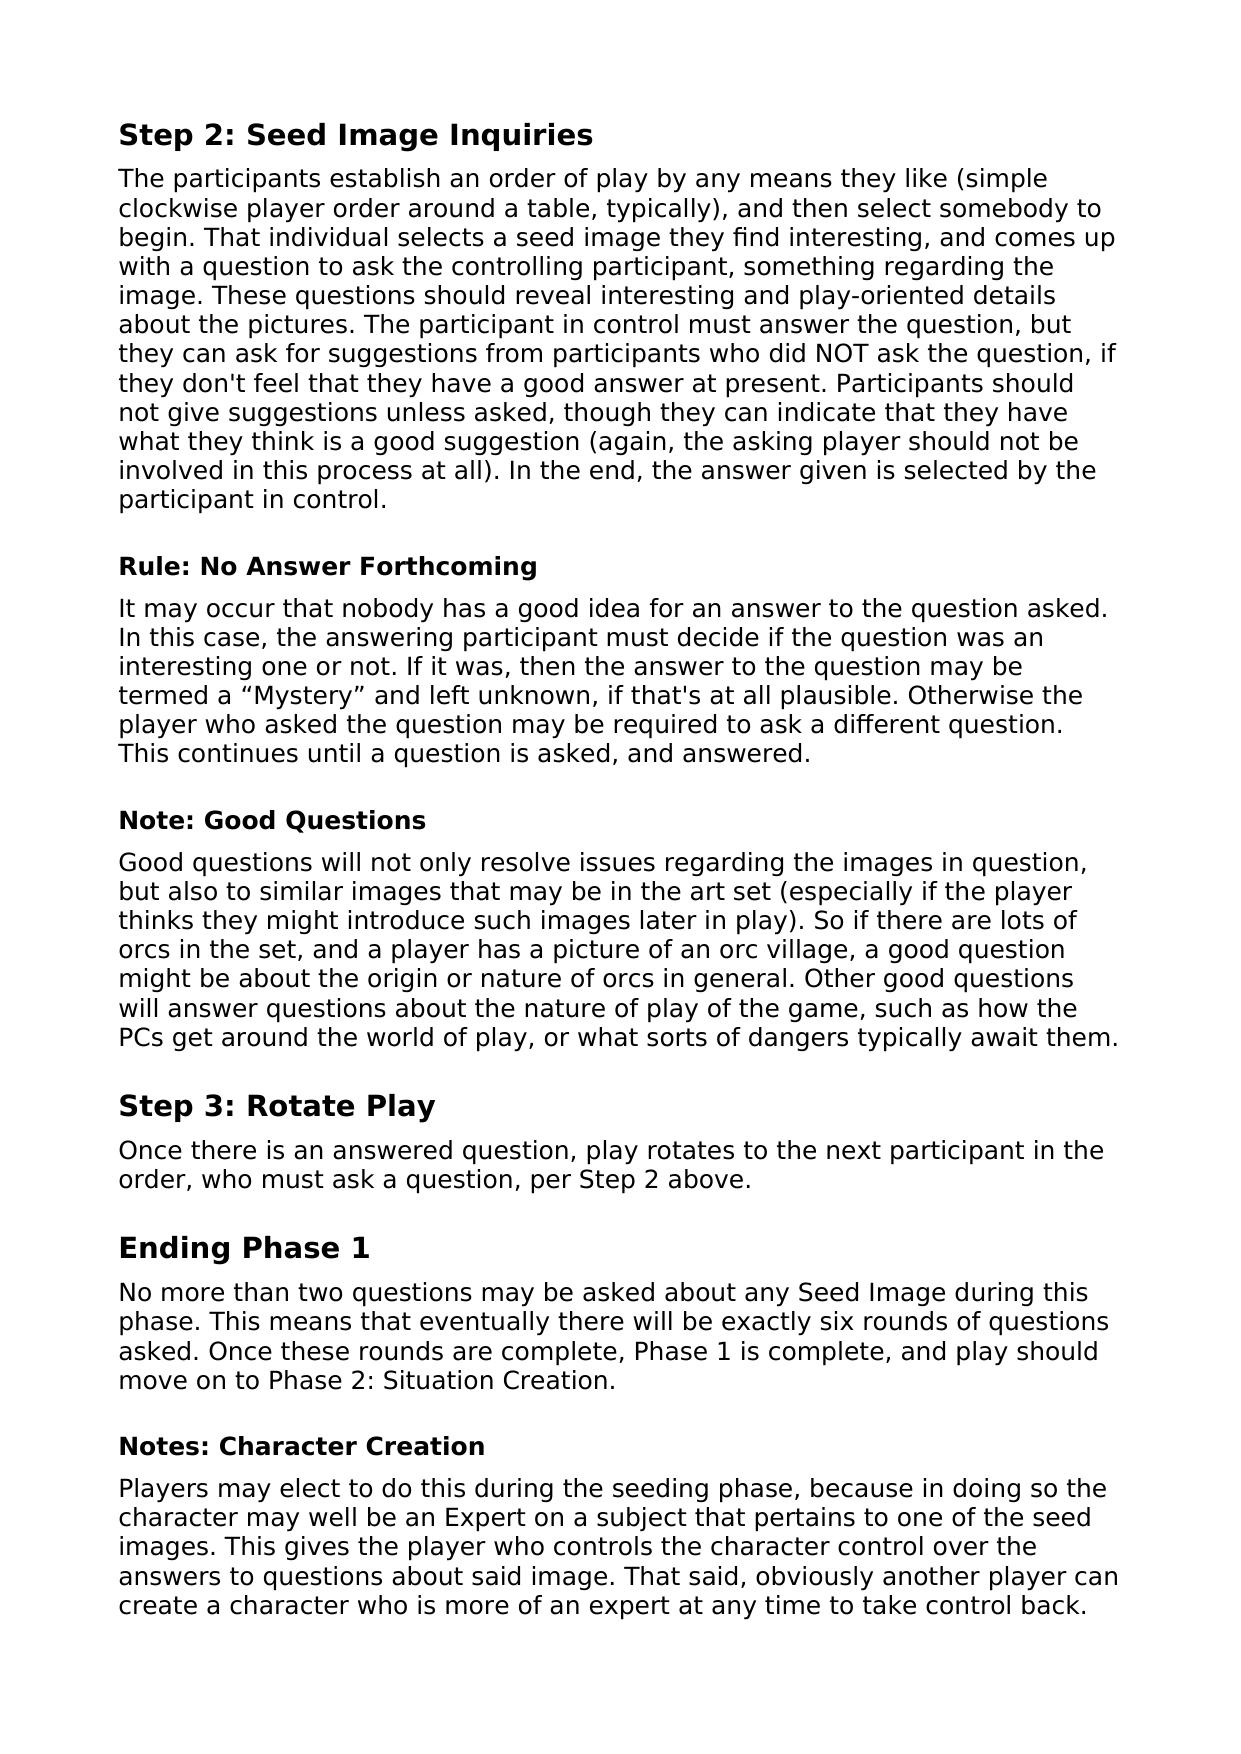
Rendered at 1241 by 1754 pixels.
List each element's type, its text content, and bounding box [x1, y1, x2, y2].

subtitle Step 2: Seed Image Inquiries [118, 118, 1122, 152]
text It may occur that nobody has a good idea for an answer to the question asked. In this case, the answering participant must decide if the question was an interesting one or not. If it was, then the answer to the question may be termed a “Mystery” and left unknown, if that's at all plausible. Otherwise the player who asked the question may be required to ask a different question. This continues until a question is asked, and answered. [118, 594, 1122, 769]
text No more than two questions may be asked about any Seed Image during this phase. This means that eventually there will be exactly six rounds of questions asked. Once these rounds are complete, Phase 1 is complete, and play should move on to Phase 2: Situation Creation. [118, 1278, 1122, 1395]
subtitle Rule: No Answer Forthcoming [118, 552, 1122, 581]
text Good questions will not only resolve issues regarding the images in question, but also to similar images that may be in the art set (especially if the player thinks they might introduce such images later in play). So if there are lots of orcs in the set, and a player has a picture of an orc village, a good question might be about the origin or nature of orcs in general. Other good questions will answer questions about the nature of play of the game, such as how the PCs get around the world of play, or what sorts of dangers typically await them. [118, 848, 1122, 1052]
subtitle Note: Good Questions [118, 806, 1122, 835]
text The participants establish an order of play by any means they like (simple clockwise player order around a table, typically), and then select somebody to begin. That individual selects a seed image they find interesting, and comes up with a question to ask the controlling participant, something regarding the image. These questions should reveal interesting and play-oriented details about the pictures. The participant in control must answer the question, but they can ask for suggestions from participants who did NOT ask the question, if they don't feel that they have a good answer at present. Participants should not give suggestions unless asked, though they can indicate that they have what they think is a good suggestion (again, the asking player should not be involved in this process at all). In the end, the answer given is selected by the participant in control. [118, 164, 1122, 514]
text Once there is an answered question, play rotates to the next participant in the order, who must ask a question, per Step 2 above. [118, 1136, 1122, 1194]
subtitle Step 3: Rotate Play [118, 1089, 1122, 1123]
subtitle Notes: Character Creation [118, 1432, 1122, 1462]
subtitle Ending Phase 1 [118, 1232, 1122, 1266]
text Players may elect to do this during the seeding phase, because in doing so the character may well be an Expert on a subject that pertains to one of the seed images. This gives the player who controls the character control over the answers to questions about said image. That said, obviously another player can create a character who is more of an expert at any time to take control back. [118, 1474, 1122, 1620]
